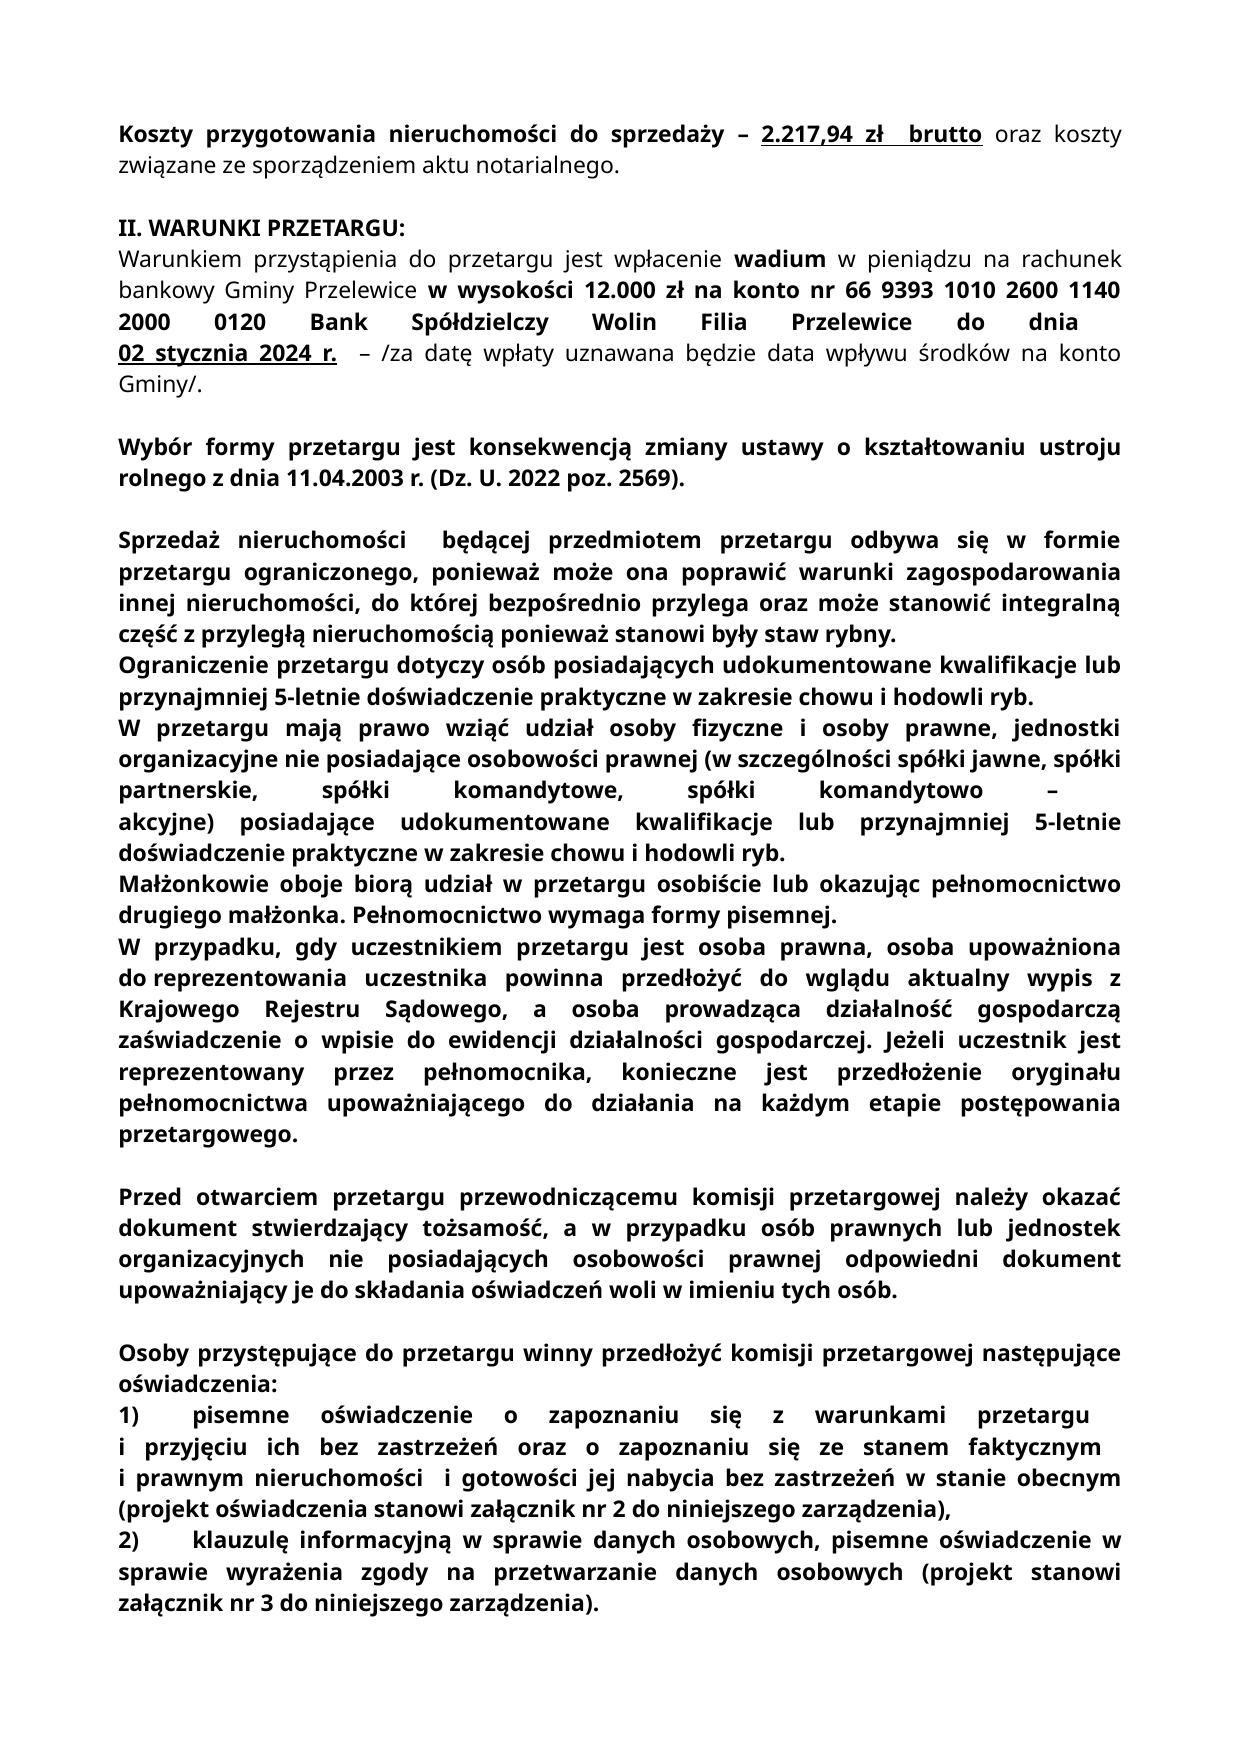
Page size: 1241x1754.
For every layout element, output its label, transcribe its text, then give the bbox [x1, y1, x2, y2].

text 2) klauzulę informacyjną w sprawie danych osobowych, pisemne oświadczenie w sprawie wyrażenia zgody na przetwarzanie danych osobowych (projekt stanowi załącznik nr 3 do niniejszego zarządzenia). [118, 1524, 1122, 1618]
text Małżonkowie oboje biorą udział w przetargu osobiście lub okazując pełnomocnictwo drugiego małżonka. Pełnomocnictwo wymaga formy pisemnej. [118, 868, 1122, 931]
text 1) pisemne oświadczenie o zapoznaniu się z warunkami przetargu i przyjęciu ich bez zastrzeżeń oraz o zapoznaniu się ze stanem faktycznym i prawnym nieruchomości i gotowości jej nabycia bez zastrzeżeń w stanie obecnym (projekt oświadczenia stanowi załącznik nr 2 do niniejszego zarządzenia), [118, 1399, 1122, 1524]
text Koszty przygotowania nieruchomości do sprzedaży – 2.217,94 zł brutto oraz koszty związane ze sporządzeniem aktu notarialnego. [118, 118, 1122, 181]
text Przed otwarciem przetargu przewodniczącemu komisji przetargowej należy okazać dokument stwierdzający tożsamość, a w przypadku osób prawnych lub jednostek organizacyjnych nie posiadających osobowości prawnej odpowiedni dokument upoważniający je do składania oświadczeń woli w imieniu tych osób. [118, 1181, 1122, 1306]
text Osoby przystępujące do przetargu winny przedłożyć komisji przetargowej następujące oświadczenia: [118, 1337, 1122, 1399]
text Wybór formy przetargu jest konsekwencją zmiany ustawy o kształtowaniu ustroju rolnego z dnia 11.04.2003 r. (Dz. U. 2022 poz. 2569). [118, 431, 1122, 493]
text Warunkiem przystąpienia do przetargu jest wpłacenie wadium w pieniądzu na rachunek bankowy Gminy Przelewice w wysokości 12.000 zł na konto nr 66 9393 1010 2600 1140 2000 0120 Bank Spółdzielczy Wolin Filia Przelewice do dnia 02 stycznia 2024 r. – /za datę wpłaty uznawana będzie data wpływu środków na konto Gminy/. [118, 243, 1122, 399]
text Ograniczenie przetargu dotyczy osób posiadających udokumentowane kwalifikacje lub przynajmniej 5-letnie doświadczenie praktyczne w zakresie chowu i hodowli ryb. [118, 649, 1122, 712]
text Sprzedaż nieruchomości będącej przedmiotem przetargu odbywa się w formie przetargu ograniczonego, ponieważ może ona poprawić warunki zagospodarowania innej nieruchomości, do której bezpośrednio przylega oraz może stanowić integralną część z przyległą nieruchomością ponieważ stanowi były staw rybny. [118, 524, 1122, 649]
text II. WARUNKI PRZETARGU: [118, 212, 1122, 243]
text W przypadku, gdy uczestnikiem przetargu jest osoba prawna, osoba upoważniona do reprezentowania uczestnika powinna przedłożyć do wglądu aktualny wypis z Krajowego Rejestru Sądowego, a osoba prowadząca działalność gospodarczą zaświadczenie o wpisie do ewidencji działalności gospodarczej. Jeżeli uczestnik jest reprezentowany przez pełnomocnika, konieczne jest przedłożenie oryginału pełnomocnictwa upoważniającego do działania na każdym etapie postępowania przetargowego. [118, 931, 1122, 1149]
text W przetargu mają prawo wziąć udział osoby fizyczne i osoby prawne, jednostki organizacyjne nie posiadające osobowości prawnej (w szczególności spółki jawne, spółki partnerskie, spółki komandytowe, spółki komandytowo – akcyjne) posiadające udokumentowane kwalifikacje lub przynajmniej 5-letnie doświadczenie praktyczne w zakresie chowu i hodowli ryb. [118, 712, 1122, 868]
